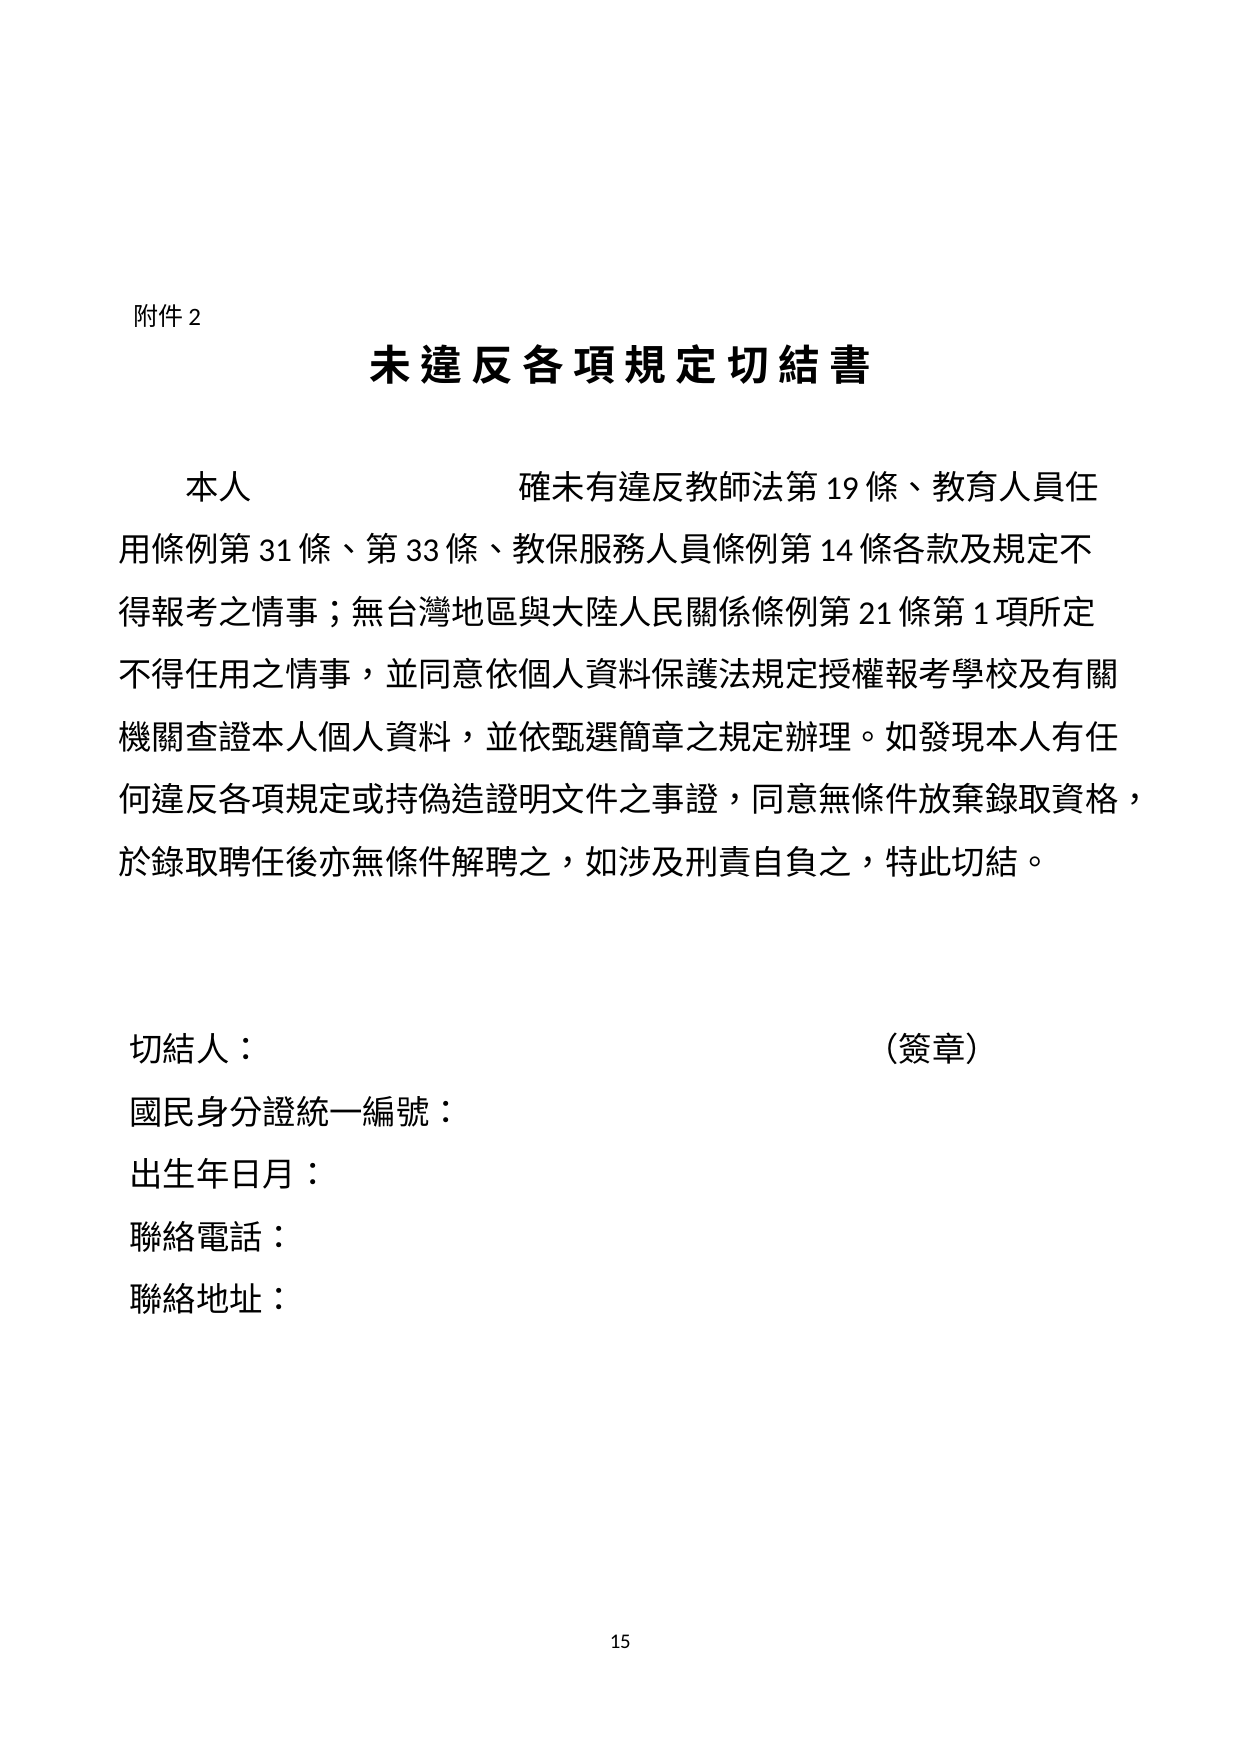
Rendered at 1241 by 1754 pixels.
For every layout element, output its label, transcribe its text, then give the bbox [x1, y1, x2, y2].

table_cell 聯絡地址： [118, 1256, 487, 1318]
table_cell [487, 1068, 1107, 1131]
table_cell [487, 1193, 1107, 1256]
text 未 違 反 各 項 規 定 切 結 書 [118, 289, 1122, 383]
table_cell 聯絡電話： [118, 1193, 487, 1256]
table_header （簽章） [487, 1006, 1107, 1068]
table_cell [487, 1131, 1107, 1193]
table_cell 國民身分證統一編號： [118, 1068, 487, 1131]
table_cell 出生年日月： [118, 1131, 487, 1193]
text 本人 確未有違反教師法第19條、教育人員任用條例第31條、第33條、教保服務人員條例第14條各款及規定不得報考之情事；無台灣地區與大陸人民關係條例第21條第1項所定不得任用之情事，並同意依個人資料保護法規定授權報考學校及有關機關查證本人個人資料，並依甄選簡章之規定辦理。如發現本人有任何違反各項規定或持偽造證明文件之事證，同意無條件放棄錄取資格，於錄取聘任後亦無條件解聘之，如涉及刑責自負之，特此切結。 [118, 443, 1122, 881]
table_cell [487, 1256, 1107, 1318]
table_header 切結人： [118, 1006, 487, 1068]
text 附件2 [133, 296, 231, 332]
